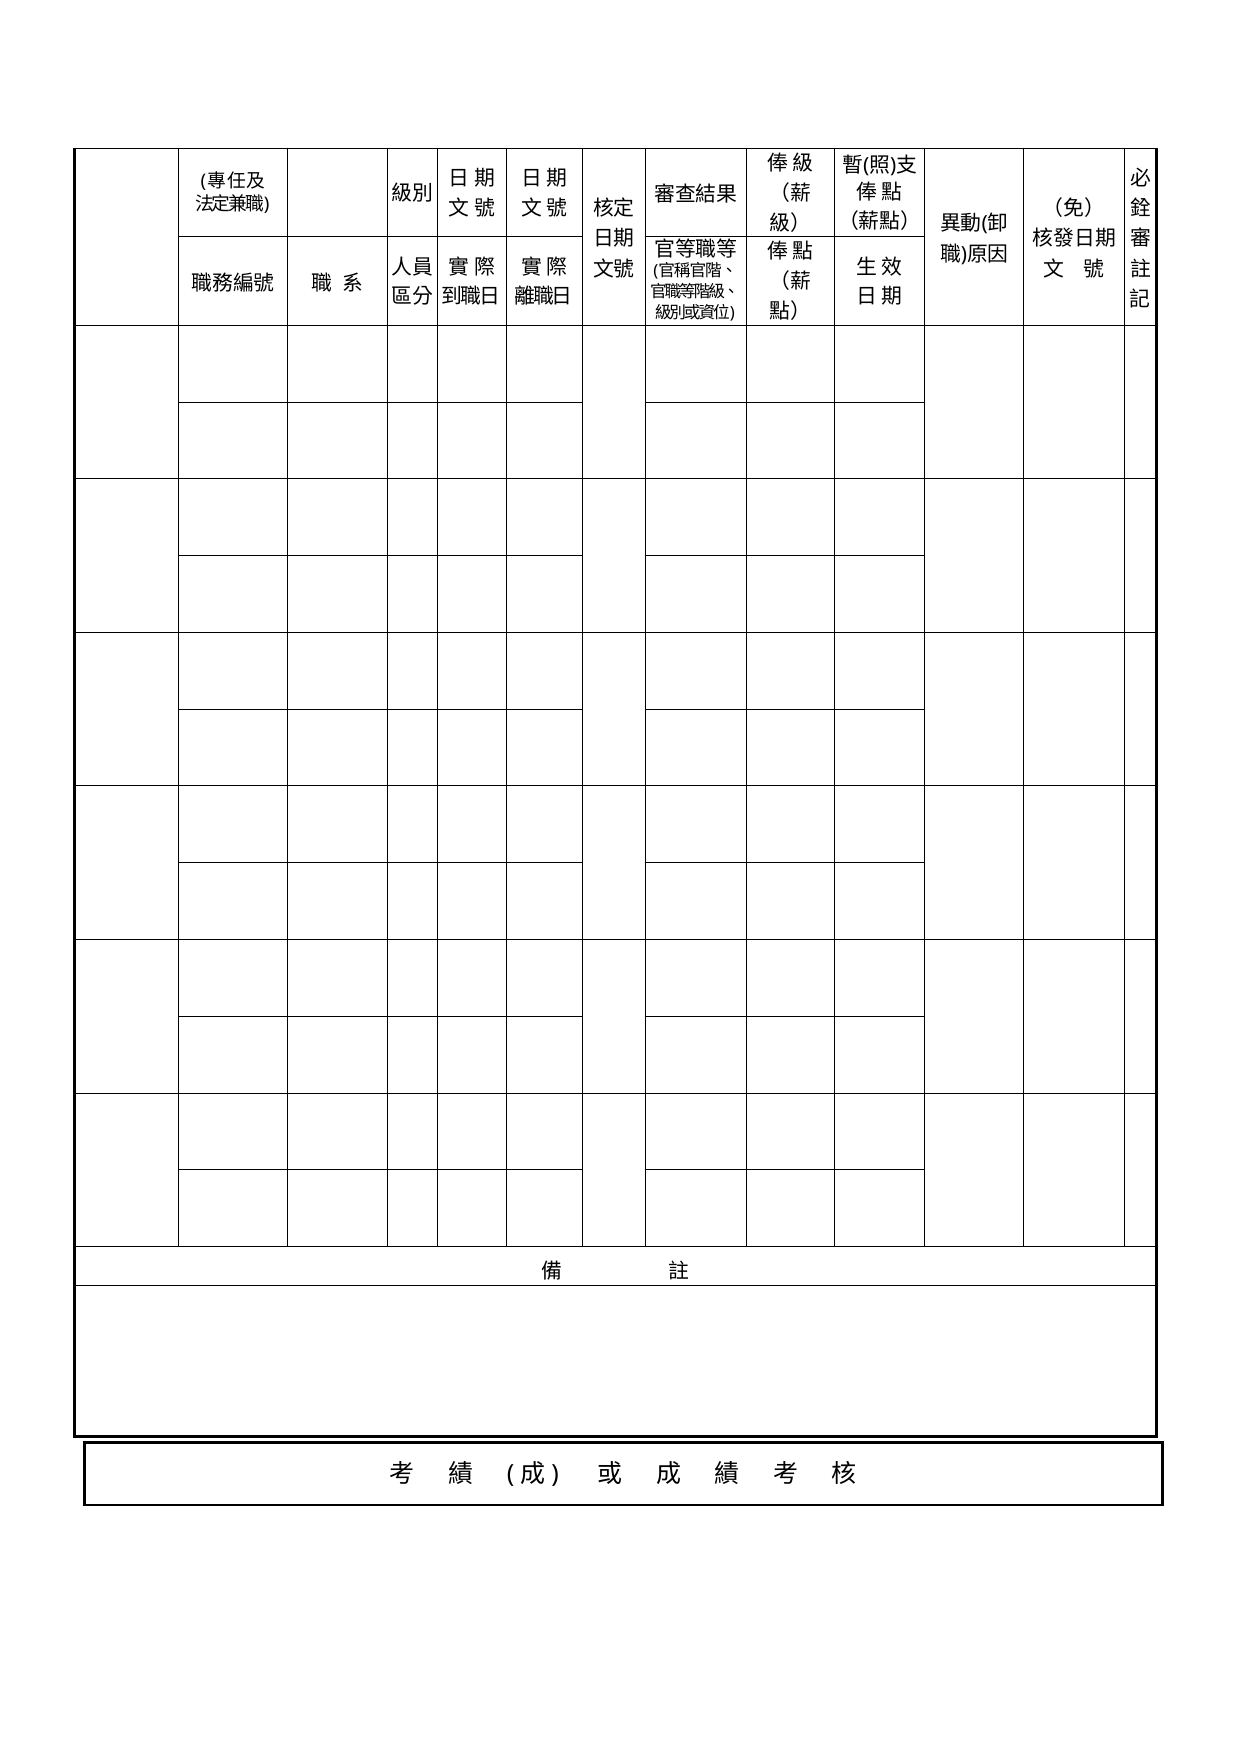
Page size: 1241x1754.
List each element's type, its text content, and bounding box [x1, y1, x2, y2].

table_cell 核定日期文號 [583, 149, 645, 325]
table_cell 級別 [388, 149, 437, 236]
table_cell [925, 479, 1023, 632]
table_cell [646, 940, 746, 1016]
table_cell [507, 633, 582, 709]
table_cell [288, 1170, 387, 1246]
table_cell [1125, 326, 1155, 478]
table_cell [76, 1094, 178, 1246]
table_cell [388, 710, 437, 785]
table_cell [288, 479, 387, 555]
table_cell （免） 核發日期文 號 [1024, 149, 1124, 325]
table_cell [583, 786, 645, 939]
table_header 考 績 ( 成 ) 或 成 績 考 核 [86, 1444, 1161, 1504]
table_cell [507, 479, 582, 555]
table_cell [835, 479, 924, 555]
table_cell [646, 403, 746, 478]
table_cell [438, 940, 506, 1016]
table_cell [583, 1094, 645, 1246]
table_cell [179, 1170, 287, 1246]
table_cell [747, 556, 834, 632]
table_cell 審查結果 [646, 149, 746, 236]
table_cell [76, 633, 178, 785]
table_cell 生 效 日 期 [835, 237, 924, 325]
table_cell [288, 1094, 387, 1169]
table_cell [288, 940, 387, 1016]
table_cell [925, 786, 1023, 939]
table_cell [288, 633, 387, 709]
table_cell [1024, 1094, 1124, 1246]
table_cell [747, 633, 834, 709]
table_cell [76, 1286, 1155, 1435]
table_cell [1024, 479, 1124, 632]
table_cell [646, 786, 746, 862]
table_cell [179, 556, 287, 632]
table_cell [646, 556, 746, 632]
table_cell [438, 556, 506, 632]
table_cell [179, 940, 287, 1016]
table_cell [438, 786, 506, 862]
table_cell 異動(卸職)原因 [925, 149, 1023, 325]
table_cell [288, 149, 387, 236]
table_cell [583, 479, 645, 632]
table_cell [388, 403, 437, 478]
table_cell [1125, 940, 1155, 1092]
table_cell [388, 479, 437, 555]
table_cell [835, 1094, 924, 1169]
table_cell 日 期 文 號 [438, 149, 506, 236]
table_cell [179, 1094, 287, 1169]
table_cell 必銓審註記 [1125, 149, 1155, 325]
table_cell [179, 710, 287, 785]
table_cell [646, 863, 746, 939]
table_cell [583, 633, 645, 785]
table_cell [288, 403, 387, 478]
table_cell 俸 級 （薪級） [747, 149, 834, 236]
table_cell [388, 633, 437, 709]
table_cell [646, 479, 746, 555]
table_cell [76, 149, 178, 325]
table_cell [507, 1094, 582, 1169]
table_cell [925, 940, 1023, 1092]
table_cell 官等職等(官稱官階、 官職等階級、 級別或資位) [646, 237, 746, 325]
table_cell [835, 940, 924, 1016]
table_cell [76, 786, 178, 939]
table_cell [507, 1170, 582, 1246]
table_cell (專任及 法定兼職) [179, 149, 287, 236]
table_cell [646, 633, 746, 709]
table_cell [288, 786, 387, 862]
table_cell [835, 1017, 924, 1092]
table_cell [835, 863, 924, 939]
table_cell [179, 326, 287, 402]
table_cell [438, 863, 506, 939]
table_cell [1125, 1094, 1155, 1246]
table_cell [179, 863, 287, 939]
table_cell [288, 556, 387, 632]
table_cell [438, 326, 506, 402]
table_cell [835, 710, 924, 785]
table_cell [76, 479, 178, 632]
table_cell [646, 1170, 746, 1246]
table_cell [179, 633, 287, 709]
table_cell [438, 1017, 506, 1092]
table_cell [438, 1170, 506, 1246]
table_cell [438, 1094, 506, 1169]
table_cell [1024, 326, 1124, 478]
table_cell [646, 1017, 746, 1092]
table_cell [179, 403, 287, 478]
table_cell 人員 區分 [388, 237, 437, 325]
table_cell [835, 1170, 924, 1246]
table_cell [388, 556, 437, 632]
table_cell [179, 479, 287, 555]
table_cell [288, 710, 387, 785]
table_cell [583, 326, 645, 478]
table_cell [835, 786, 924, 862]
table_cell 備 註 [76, 1247, 1155, 1284]
table_cell 職務編號 [179, 237, 287, 325]
table_cell [179, 1017, 287, 1092]
table_cell [1024, 633, 1124, 785]
table_cell [835, 633, 924, 709]
table_cell [747, 1094, 834, 1169]
table_cell [1024, 786, 1124, 939]
table_cell [388, 863, 437, 939]
table_cell [835, 326, 924, 402]
table_cell 俸 點 （薪點） [747, 237, 834, 325]
table_cell [288, 326, 387, 402]
table_cell 實 際 到職日 [438, 237, 506, 325]
table_cell [925, 326, 1023, 478]
table_cell [646, 710, 746, 785]
table_cell [835, 556, 924, 632]
table_cell [438, 403, 506, 478]
table_cell [76, 326, 178, 478]
table_cell [747, 1170, 834, 1246]
table_cell [388, 1094, 437, 1169]
table_cell [507, 863, 582, 939]
table_cell [438, 710, 506, 785]
table_cell [507, 1017, 582, 1092]
table_cell [507, 710, 582, 785]
table_cell [388, 1017, 437, 1092]
table_cell [438, 633, 506, 709]
table_cell [438, 479, 506, 555]
table_cell [835, 403, 924, 478]
table_cell [1125, 479, 1155, 632]
table_cell [507, 940, 582, 1016]
table_cell [76, 940, 178, 1092]
table_cell 實 際 離職日 [507, 237, 582, 325]
table_cell [583, 940, 645, 1092]
table_cell [747, 940, 834, 1016]
table_cell [388, 326, 437, 402]
table_cell [747, 1017, 834, 1092]
table_cell [179, 786, 287, 862]
table_cell [925, 633, 1023, 785]
table_cell [747, 710, 834, 785]
table_cell [507, 786, 582, 862]
table_cell 暫(照)支 俸 點 （薪點） [835, 149, 924, 236]
table_cell [747, 326, 834, 402]
table_cell [288, 863, 387, 939]
table_cell [388, 786, 437, 862]
table_cell [507, 326, 582, 402]
table_cell [388, 940, 437, 1016]
table_cell [507, 556, 582, 632]
table_cell [1125, 633, 1155, 785]
table_cell [507, 403, 582, 478]
table_cell [288, 1017, 387, 1092]
table_cell [747, 479, 834, 555]
table_cell [925, 1094, 1023, 1246]
table_cell 職 系 [288, 237, 387, 325]
table_cell [1024, 940, 1124, 1092]
table_cell [747, 863, 834, 939]
table_cell [646, 1094, 746, 1169]
table_cell [1125, 786, 1155, 939]
table_cell 日 期 文 號 [507, 149, 582, 236]
table_cell [747, 786, 834, 862]
table_cell [747, 403, 834, 478]
table_cell [646, 326, 746, 402]
table_cell [388, 1170, 437, 1246]
